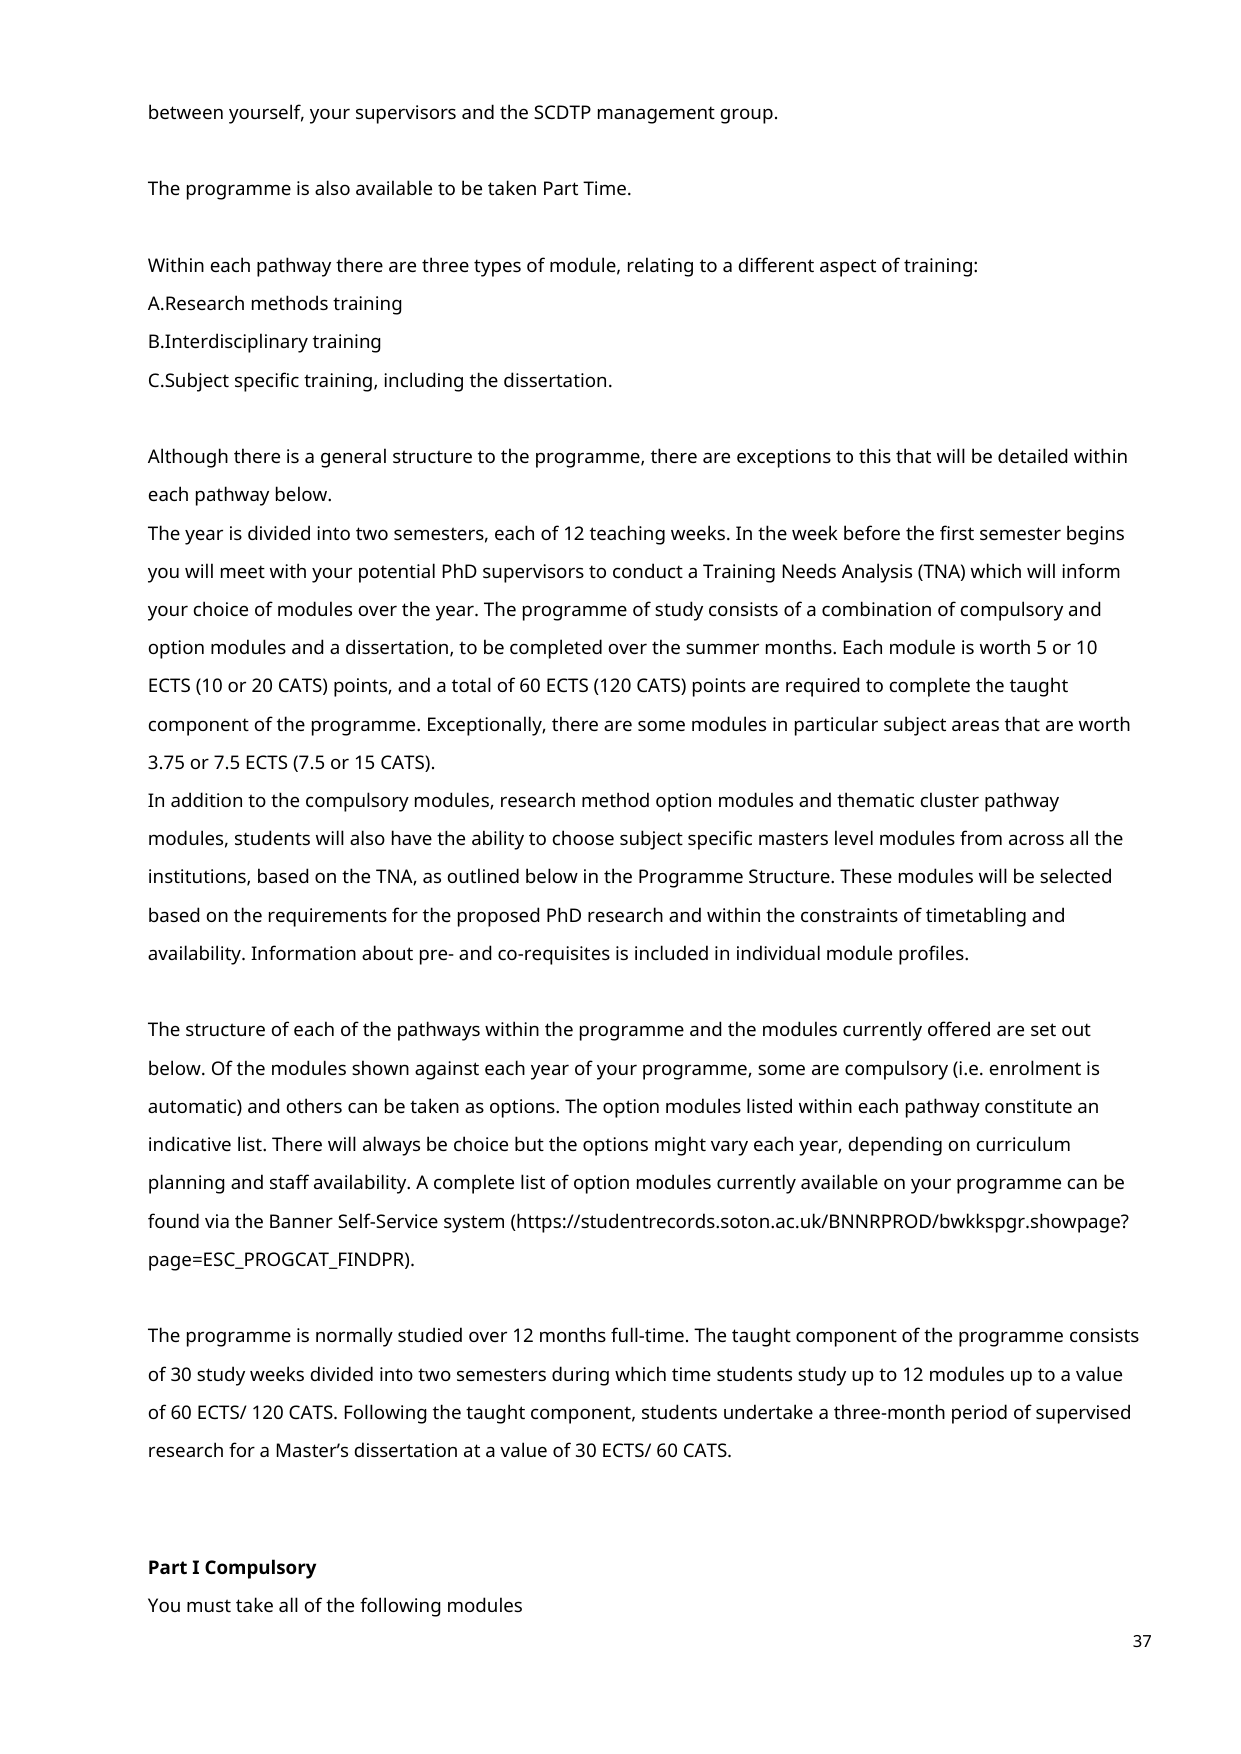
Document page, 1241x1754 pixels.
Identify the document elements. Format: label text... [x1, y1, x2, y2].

table_cell between yourself, your supervisors and the SCDTP management group. The programme is also available to be taken Part Time. Within each pathway there are three types of module, relating to a different aspect of training: A.Research methods training B.Interdisciplinary training C.Subject specific training, including the dissertation. Although there is a general structure to the programme, there are exceptions to this that will be detailed within each pathway below. The year is divided into two semesters, each of 12 teaching weeks. In the week before the first semester begins you will meet with your potential PhD supervisors to conduct a Training Needs Analysis (TNA) which will inform your choice of modules over the year. The programme of study consists of a combination of compulsory and option modules and a dissertation, to be completed over the summer months. Each module is worth 5 or 10 ECTS (10 or 20 CATS) points, and a total of 60 ECTS (120 CATS) points are required to complete the taught component of the programme. Exceptionally, there are some modules in particular subject areas that are worth 3.75 or 7.5 ECTS (7.5 or 15 CATS). In addition to the compulsory modules, research method option modules and thematic cluster pathway modules, students will also have the ability to choose subject specific masters level modules from across all the institutions, based on the TNA, as outlined below in the Programme Structure. These modules will be selected based on the requirements for the proposed PhD research and within the constraints of timetabling and availability. Information about pre- and co-requisites is included in individual module profiles. The structure of each of the pathways within the programme and the modules currently offered are set out below. Of the modules shown against each year of your programme, some are compulsory (i.e. enrolment is automatic) and others can be taken as options. The option modules listed within each pathway constitute an indicative list. There will always be choice but the options might vary each year, depending on curriculum planning and staff availability. A complete list of option modules currently available on your programme can be found via the Banner Self-Service system (https://studentrecords.soton.ac.uk/BNNRPROD/bwkkspgr.showpage?page=ESC_PROGCAT_FINDPR). The programme is normally studied over 12 months full-time. The taught component of the programme consists of 30 study weeks divided into two semesters during which time students study up to 12 modules up to a value of 60 ECTS/ 120 CATS. Following the taught component, students undertake a three-month period of supervised research for a Master’s dissertation at a value of 30 ECTS/ 60 CATS. [136, 99, 1152, 1516]
table_cell Part I Compulsory You must take all of the following modules [136, 1516, 1152, 1629]
